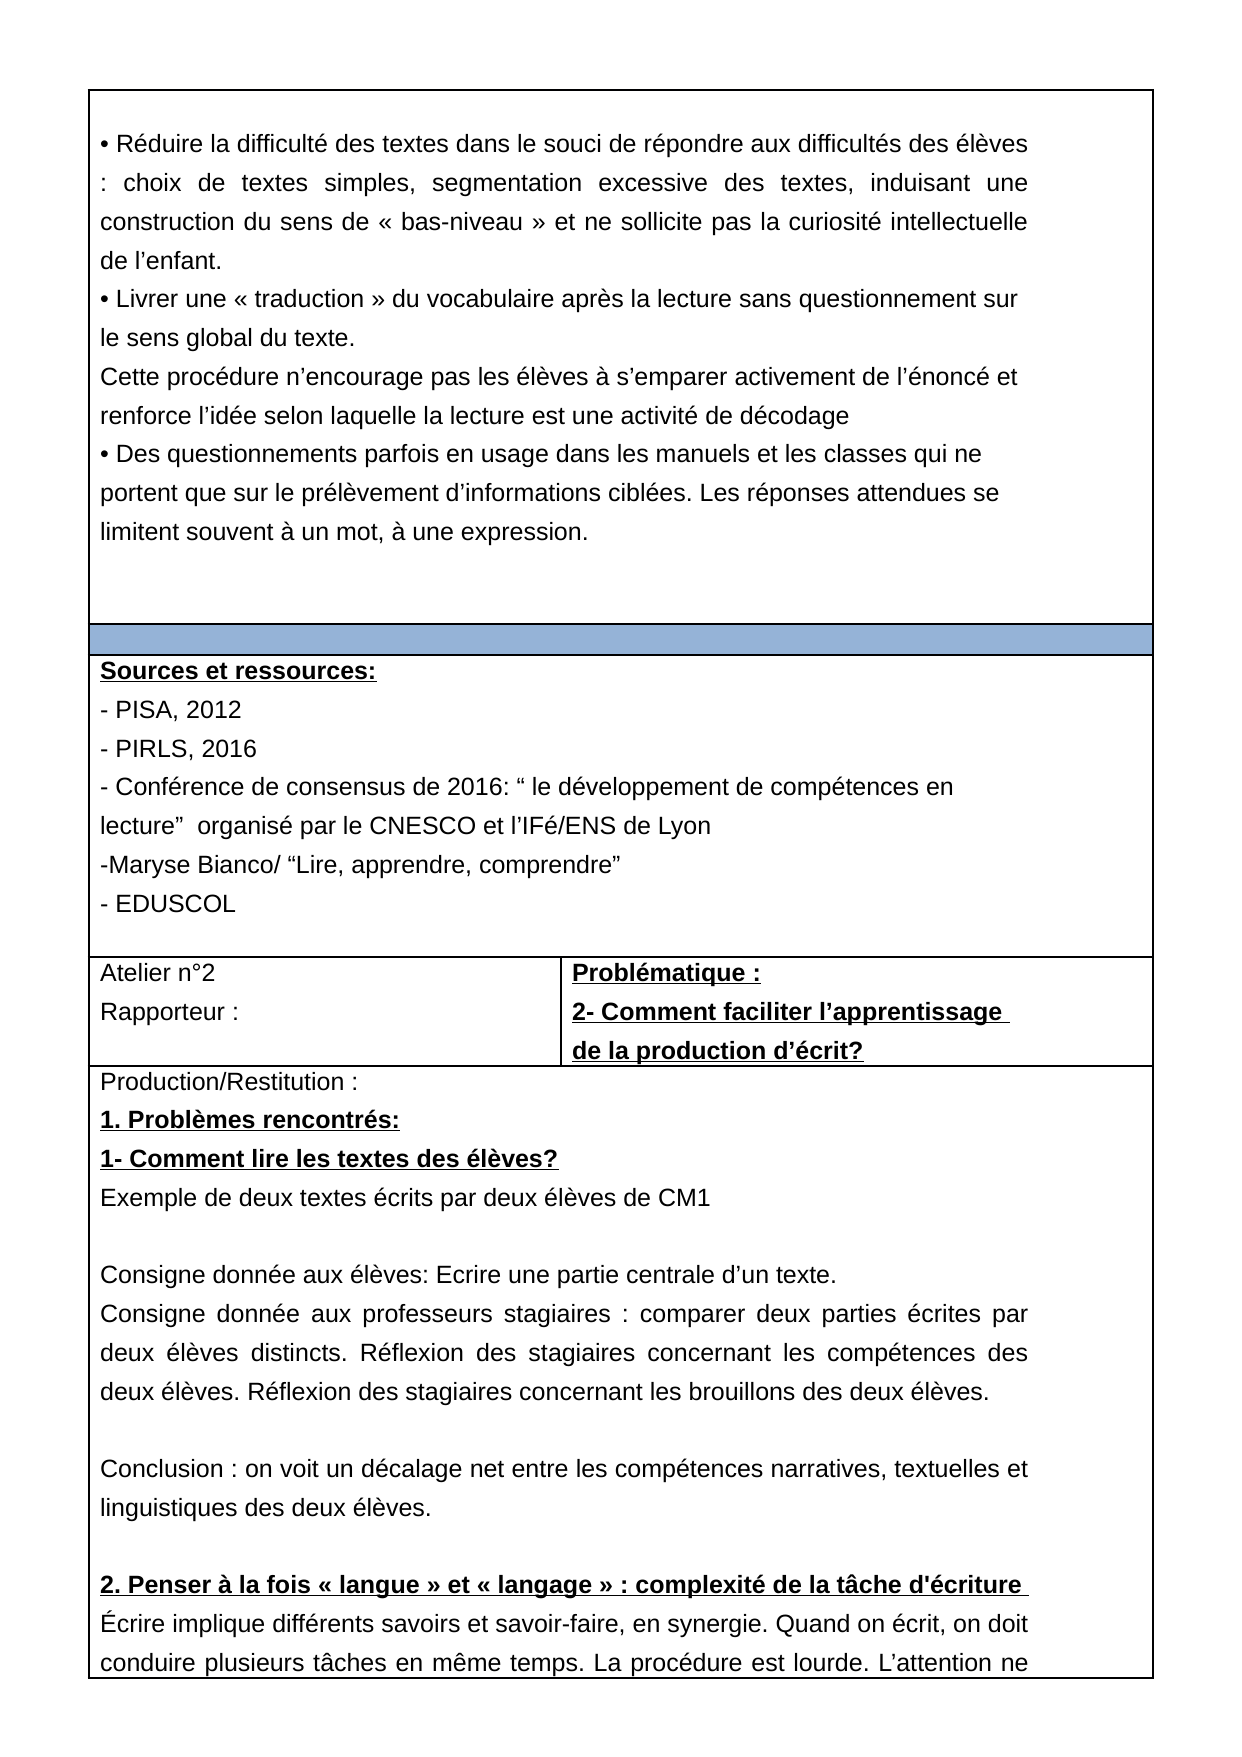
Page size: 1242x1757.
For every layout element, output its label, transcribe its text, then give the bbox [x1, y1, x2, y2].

table_cell Problématique : 2- Comment faciliter l’apprentissage de la production d’écrit? [562, 958, 1152, 1064]
table_cell Sources et ressources: - PISA, 2012 - PIRLS, 2016 - Conférence de consensus de 2016: “ le développement de compétences en lecture” organisé par le CNESCO et l’IFé/ENS de Lyon -Maryse Bianco/ “Lire, apprendre, comprendre” - EDUSCOL [90, 656, 1152, 956]
table_cell Production/Restitution : 1. Problèmes rencontrés: 1- Comment lire les textes des élèves? Exemple de deux textes écrits par deux élèves de CM1 Consigne donnée aux élèves: Ecrire une partie centrale d’un texte. Consigne donnée aux professeurs stagiaires : comparer deux parties écrites par deux élèves distincts. Réflexion des stagiaires concernant les compétences des deux élèves. Réflexion des stagiaires concernant les brouillons des deux élèves. Conclusion : on voit un décalage net entre les compétences narratives, textuelles et linguistiques des deux élèves. 2. Penser à la fois « langue » et « langage » : complexité de la tâche d'écriture Écrire implique différents savoirs et savoir-faire, en synergie. Quand on écrit, on doit conduire plusieurs tâches en même temps. La procédure est lourde. L’attention ne [90, 1067, 1152, 1677]
table_cell Atelier n°2 Rapporteur : [90, 958, 560, 1064]
table_cell • Réduire la difficulté des textes dans le souci de répondre aux difficultés des élèves : choix de textes simples, segmentation excessive des textes, induisant une construction du sens de « bas-niveau » et ne sollicite pas la curiosité intellectuelle de l’enfant. • Livrer une « traduction » du vocabulaire après la lecture sans questionnement sur le sens global du texte. Cette procédure n’encourage pas les élèves à s’emparer activement de l’énoncé et renforce l’idée selon laquelle la lecture est une activité de décodage • Des questionnements parfois en usage dans les manuels et les classes qui ne portent que sur le prélèvement d’informations ciblées. Les réponses attendues se limitent souvent à un mot, à une expression. [90, 91, 1152, 623]
table_cell [90, 625, 1152, 654]
